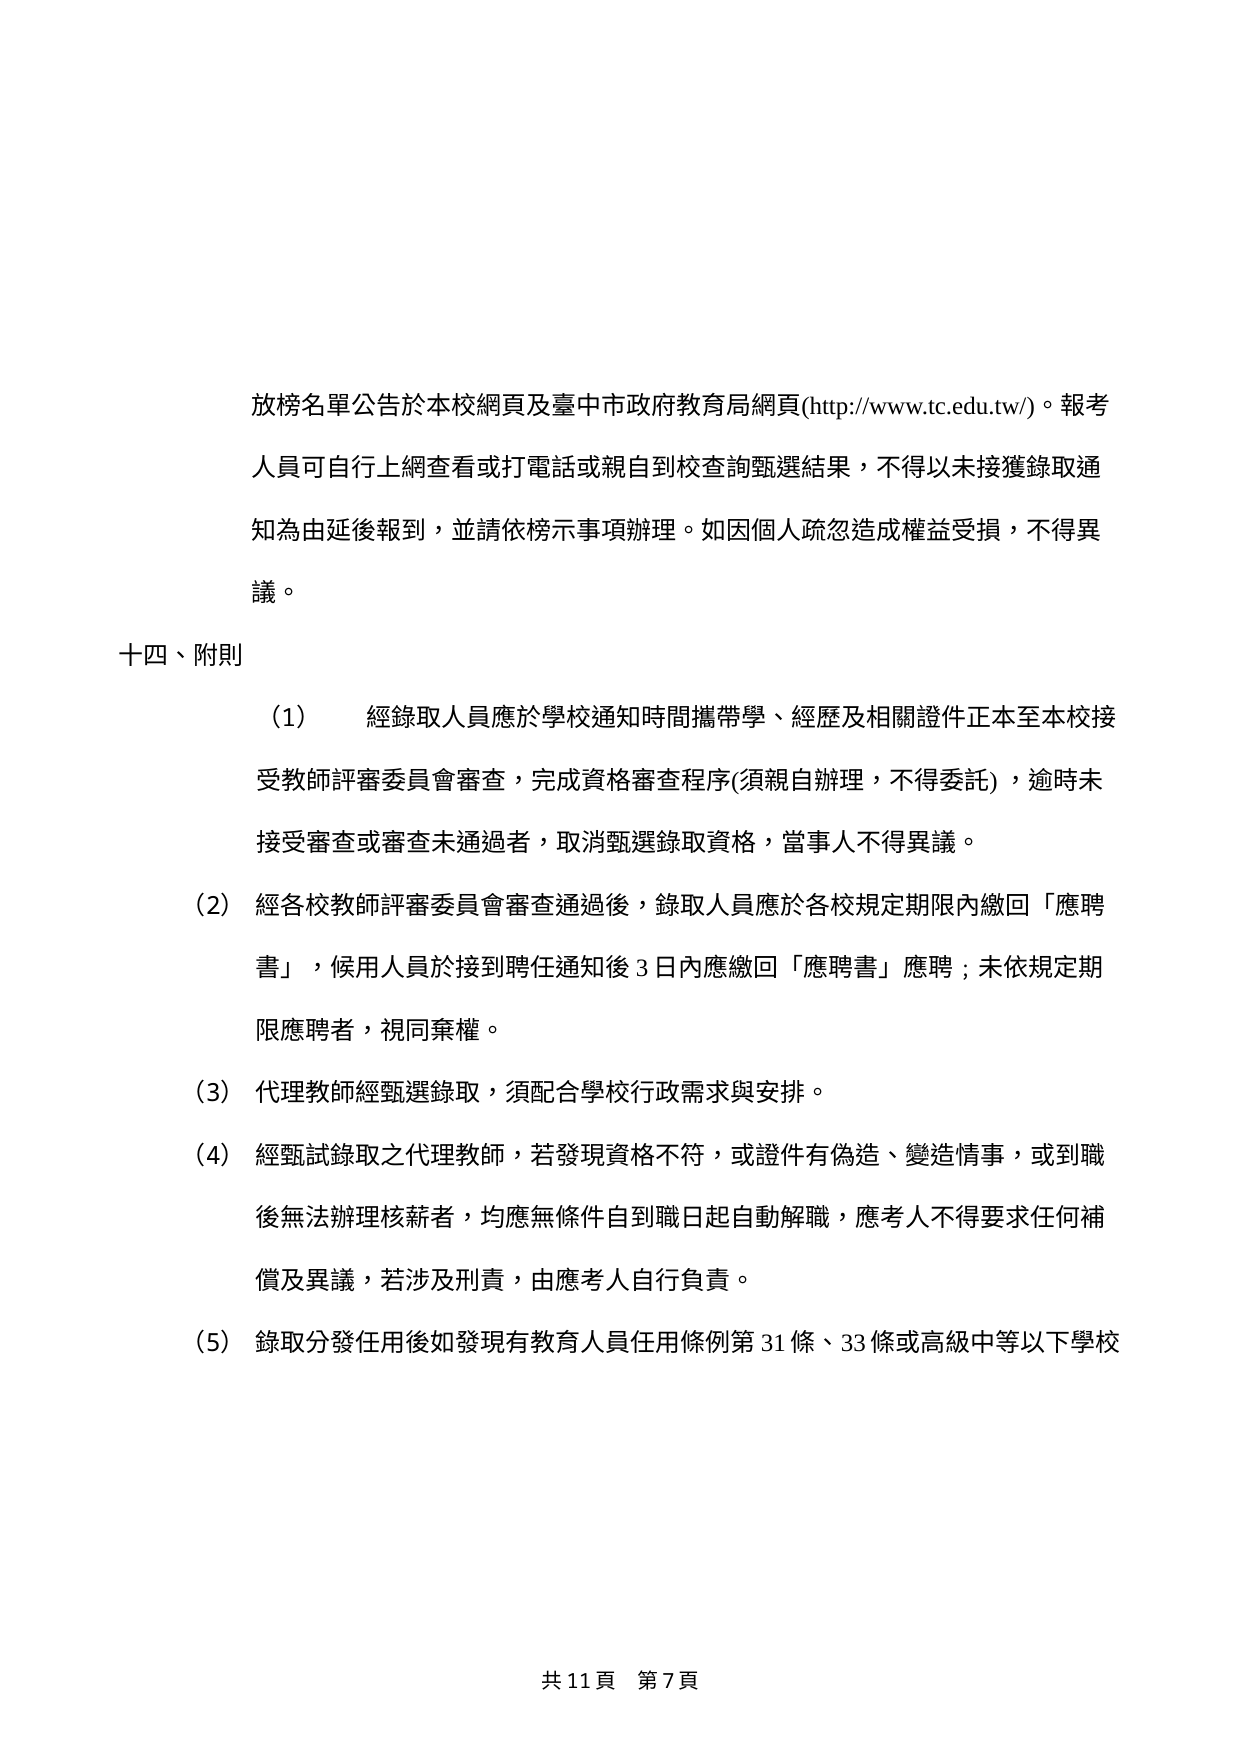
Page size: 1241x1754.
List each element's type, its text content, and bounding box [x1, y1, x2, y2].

text 十四、附則 [118, 612, 1122, 674]
list 經各校教師評審委員會審查通過後，錄取人員應於各校規定期限內繳回「應聘書」，候用人員於接到聘任通知後3日內應繳回「應聘書」應聘﹔未依規定期限應聘者，視同棄權。 [181, 862, 1122, 1049]
list 代理教師經甄選錄取，須配合學校行政需求與安排。 [181, 1049, 1122, 1112]
list 錄取分發任用後如發現有教育人員任用條例第31條、33條或高級中等以下學校 [181, 1299, 1122, 1362]
list 經錄取人員應於學校通知時間攜帶學、經歷及相關證件正本至本校接受教師評審委員會審查，完成資格審查程序(須親自辦理，不得委託) ，逾時未接受審查或審查未通過者，取消甄選錄取資格，當事人不得異議。 [256, 674, 1122, 862]
list 經甄試錄取之代理教師，若發現資格不符，或證件有偽造、變造情事，或到職後無法辦理核薪者，均應無條件自到職日起自動解職，應考人不得要求任何補償及異議，若涉及刑責，由應考人自行負責。 [181, 1112, 1122, 1299]
text 放榜名單公告於本校網頁及臺中市政府教育局網頁(http://www.tc.edu.tw/)。報考人員可自行上網查看或打電話或親自到校查詢甄選結果，不得以未接獲錄取通知為由延後報到，並請依榜示事項辦理。如因個人疏忽造成權益受損，不得異議。 [251, 362, 1122, 612]
